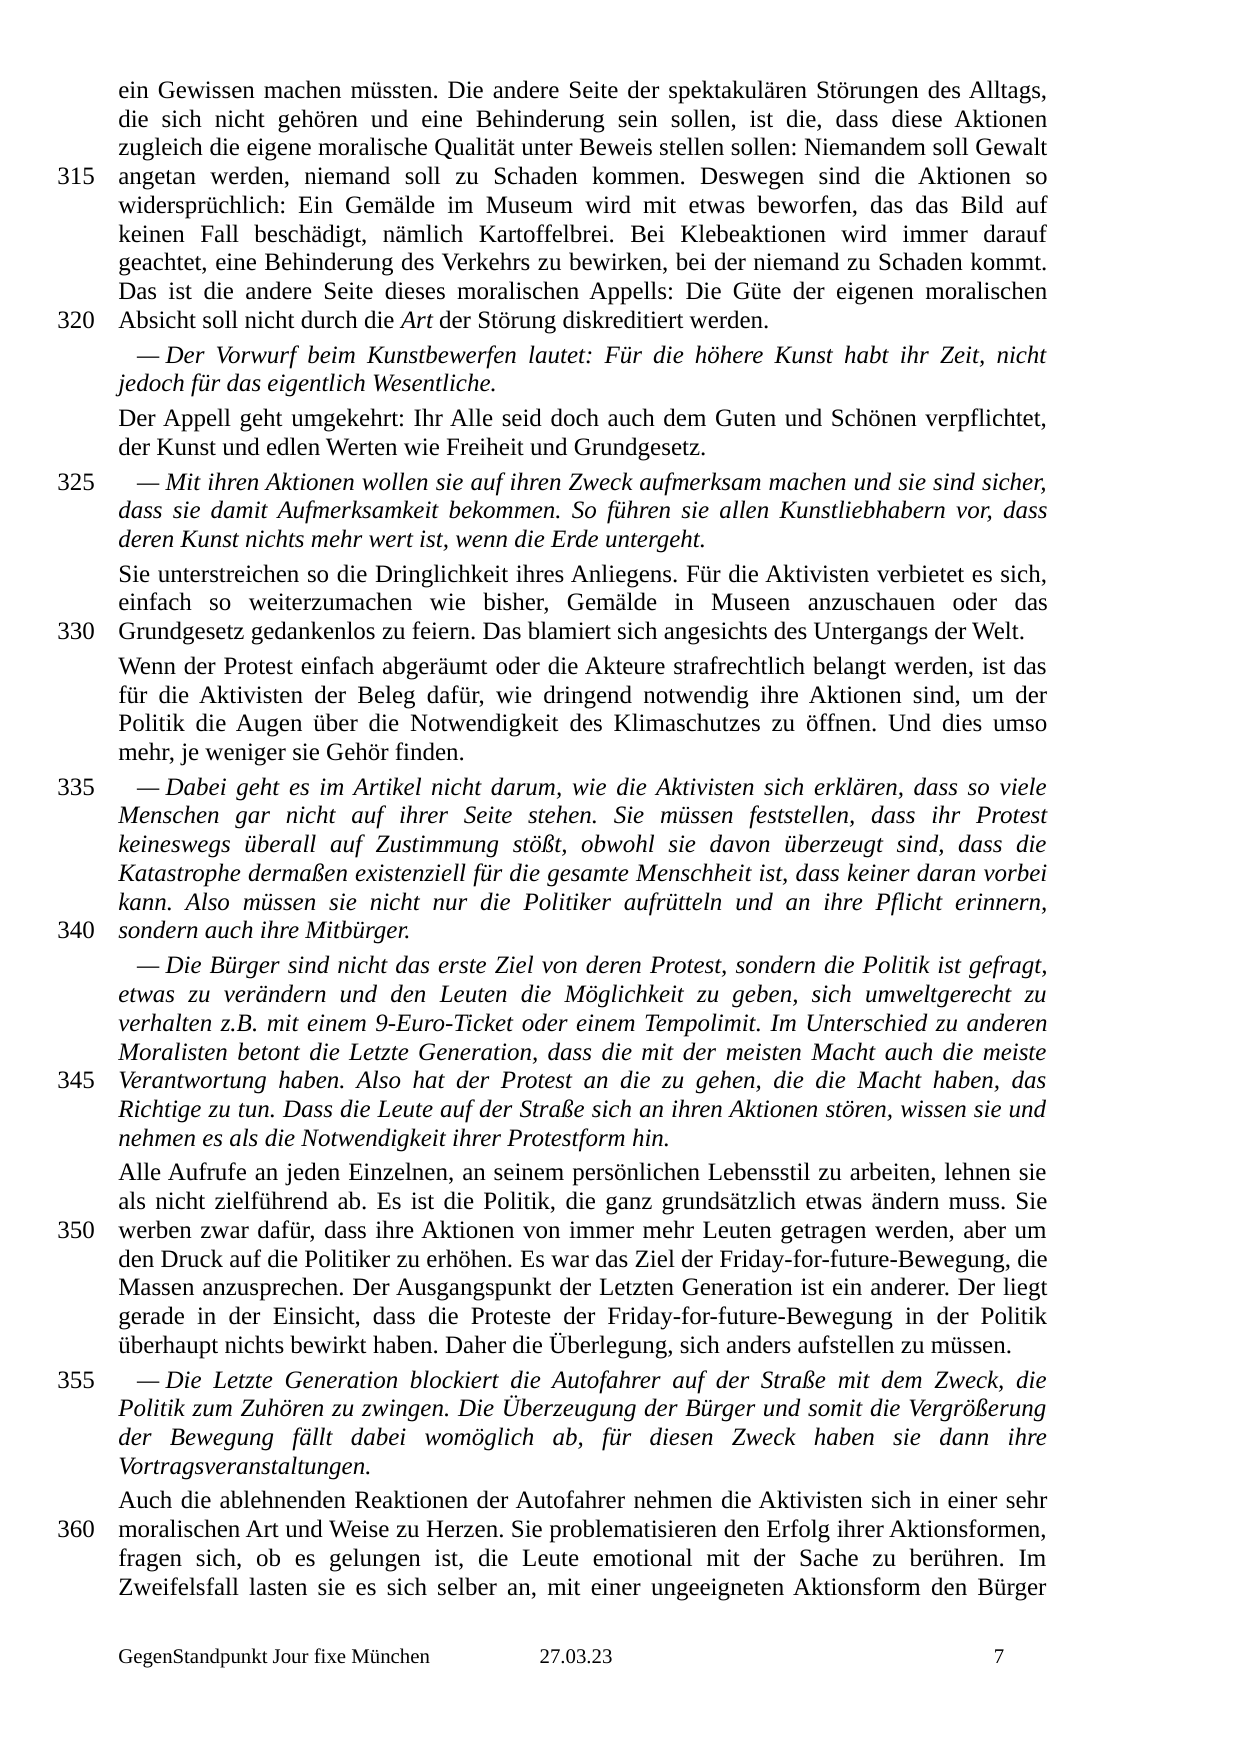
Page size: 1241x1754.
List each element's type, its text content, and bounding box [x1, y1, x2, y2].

text Alle Aufrufe an jeden Einzelnen, an seinem persönlichen Lebensstil zu arbeiten, lehnen sie als nicht zielführend ab. Es ist die Politik, die ganz grundsätzlich etwas ändern muss. Sie werben zwar dafür, dass ihre Aktionen von immer mehr Leuten getragen werden, aber um den Druck auf die Politiker zu erhöhen. Es war das Ziel der Friday-for-future-Bewegung, die Massen anzusprechen. Der Ausgangspunkt der Letzten Generation ist ein anderer. Der liegt gerade in der Einsicht, dass die Proteste der Friday-for-future-Bewegung in der Politik überhaupt nichts bewirkt haben. Daher die Überlegung, sich anders aufstellen zu müssen. [118, 1157, 1048, 1359]
text — Mit ihren Aktionen wollen sie auf ihren Zweck aufmerksam machen und sie sind sicher, dass sie damit Aufmerksamkeit bekommen. So führen sie allen Kunstliebhabern vor, dass deren Kunst nichts mehr wert ist, wenn die Erde untergeht. [118, 467, 1048, 553]
text — Die Letzte Generation blockiert die Autofahrer auf der Straße mit dem Zweck, die Politik zum Zuhören zu zwingen. Die Überzeugung der Bürger und somit die Vergrößerung der Bewegung fällt dabei womöglich ab, für diesen Zweck haben sie dann ihre Vortragsveranstaltungen. [118, 1365, 1048, 1480]
text Der Appell geht umgekehrt: Ihr Alle seid doch auch dem Guten und Schönen verpflichtet, der Kunst und edlen Werten wie Freiheit und Grundgesetz. [118, 403, 1048, 461]
text Wenn der Protest einfach abgeräumt oder die Akteure strafrechtlich belangt werden, ist das für die Aktivisten der Beleg dafür, wie dringend notwendig ihre Aktionen sind, um der Politik die Augen über die Notwendigkeit des Klimaschutzes zu öffnen. Und dies umso mehr, je weniger sie Gehör finden. [118, 651, 1048, 766]
text Sie unterstreichen so die Dringlichkeit ihres Anliegens. Für die Aktivisten verbietet es sich, einfach so weiterzumachen wie bisher, Gemälde in Museen anzuschauen oder das Grundgesetz gedankenlos zu feiern. Das blamiert sich angesichts des Untergangs der Welt. [118, 559, 1048, 645]
text — Der Vorwurf beim Kunstbewerfen lautet: Für die höhere Kunst habt ihr Zeit, nicht jedoch für das eigentlich Wesentliche. [118, 340, 1048, 397]
text — Die Bürger sind nicht das erste Ziel von deren Protest, sondern die Politik ist gefragt, etwas zu verändern und den Leuten die Möglichkeit zu geben, sich umweltgerecht zu verhalten z.B. mit einem 9-Euro-Ticket oder einem Tempolimit. Im Unterschied zu anderen Moralisten betont die Letzte Generation, dass die mit der meisten Macht auch die meiste Verantwortung haben. Also hat der Protest an die zu gehen, die die Macht haben, das Richtige zu tun. Dass die Leute auf der Straße sich an ihren Aktionen stören, wissen sie und nehmen es als die Notwendigkeit ihrer Protestform hin. [118, 950, 1048, 1152]
text ein Gewissen machen müssten. Die andere Seite der spektakulären Störungen des Alltags, die sich nicht gehören und eine Behinderung sein sollen, ist die, dass diese Aktionen zugleich die eigene moralische Qualität unter Beweis stellen sollen: Niemandem soll Gewalt angetan werden, niemand soll zu Schaden kommen. Deswegen sind die Aktionen so widersprüchlich: Ein Gemälde im Museum wird mit etwas beworfen, das das Bild auf keinen Fall beschädigt, nämlich Kartoffelbrei. Bei Klebeaktionen wird immer darauf geachtet, eine Behinderung des Verkehrs zu bewirken, bei der niemand zu Schaden kommt. Das ist die andere Seite dieses moralischen Appells: Die Güte der eigenen moralischen Absicht soll nicht durch die Art der Störung diskreditiert werden. [118, 75, 1048, 334]
text — Dabei geht es im Artikel nicht darum, wie die Aktivisten sich erklären, dass so viele Menschen gar nicht auf ihrer Seite stehen. Sie müssen feststellen, dass ihr Protest keineswegs überall auf Zustimmung stößt, obwohl sie davon überzeugt sind, dass die Katastrophe dermaßen existenziell für die gesamte Menschheit ist, dass keiner daran vorbei kann. Also müssen sie nicht nur die Politiker aufrütteln und an ihre Pflicht erinnern, sondern auch ihre Mitbürger. [118, 772, 1048, 944]
text Auch die ablehnenden Reaktionen der Autofahrer nehmen die Aktivisten sich in einer sehr moralischen Art und Weise zu Herzen. Sie problematisieren den Erfolg ihrer Aktionsformen, fragen sich, ob es gelungen ist, die Leute emotional mit der Sache zu berühren. Im Zweifelsfall lasten sie es sich selber an, mit einer ungeeigneten Aktionsform den Bürger [118, 1486, 1048, 1601]
